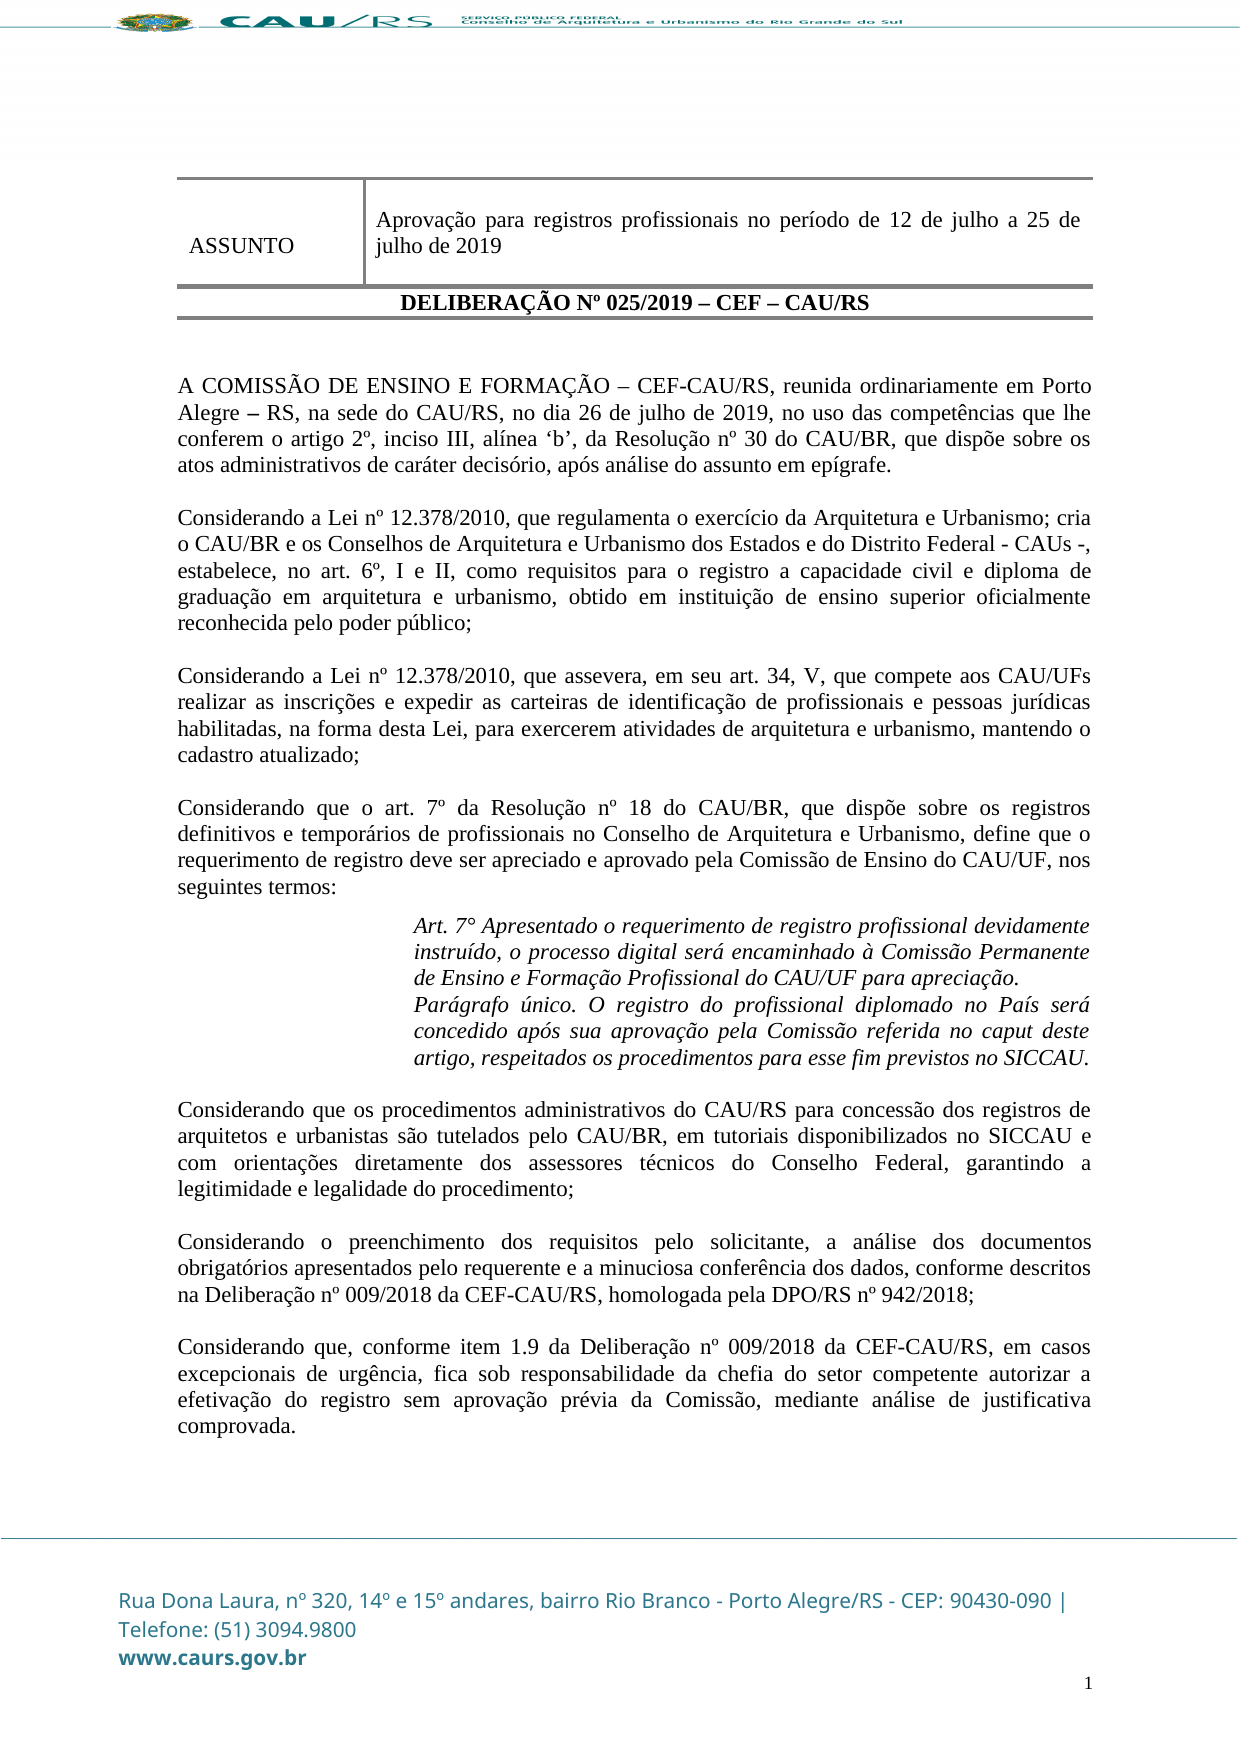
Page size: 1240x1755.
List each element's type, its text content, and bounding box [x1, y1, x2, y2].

text A COMISSÃO DE ENSINO E FORMAÇÃO – CEF-CAU/RS, reunida ordinariamente em Porto Alegre – RS, na sede do CAU/RS, no dia 26 de julho de 2019, no uso das competências que lhe conferem o artigo 2º, inciso III, alínea ‘b’, da Resolução nº 30 do CAU/BR, que dispõe sobre os atos administrativos de caráter decisório, após análise do assunto em epígrafe. [177, 372, 1093, 478]
text Art. 7° Apresentado o requerimento de registro profissional devidamente instruído, o processo digital será encaminhado à Comissão Permanente de Ensino e Formação Profissional do CAU/UF para apreciação. [413, 912, 1093, 991]
table_header ASSUNTO [177, 180, 363, 284]
text Considerando a Lei nº 12.378/2010, que regulamenta o exercício da Arquitetura e Urbanismo; cria o CAU/BR e os Conselhos de Arquitetura e Urbanismo dos Estados e do Distrito Federal - CAUs -, estabelece, no art. 6º, I e II, como requisitos para o registro a capacidade civil e diploma de graduação em arquitetura e urbanismo, obtido em instituição de ensino superior oficialmente reconhecida pelo poder público; [177, 504, 1093, 636]
text Considerando a Lei nº 12.378/2010, que assevera, em seu art. 34, V, que compete aos CAU/UFs realizar as inscrições e expedir as carteiras de identificação de profissionais e pessoas jurídicas habilitadas, na forma desta Lei, para exercerem atividades de arquitetura e urbanismo, mantendo o cadastro atualizado; [177, 662, 1093, 767]
text Considerando que o art. 7º da Resolução nº 18 do CAU/BR, que dispõe sobre os registros definitivos e temporários de profissionais no Conselho de Arquitetura e Urbanismo, define que o requerimento de registro deve ser apreciado e aprovado pela Comissão de Ensino do CAU/UF, nos seguintes termos: [177, 794, 1093, 899]
table_header Aprovação para registros profissionais no período de 12 de julho a 25 de julho de 2019 [366, 180, 1093, 284]
text Parágrafo único. O registro do profissional diplomado no País será concedido após sua aprovação pela Comissão referida no caput deste artigo, respeitados os procedimentos para esse fim previstos no SICCAU. [413, 991, 1093, 1070]
text Considerando que, conforme item 1.9 da Deliberação nº 009/2018 da CEF-CAU/RS, em casos excepcionais de urgência, fica sob responsabilidade da chefia do setor competente autorizar a efetivação do registro sem aprovação prévia da Comissão, mediante análise de justificativa comprovada. [177, 1333, 1093, 1439]
text Considerando o preenchimento dos requisitos pelo solicitante, a análise dos documentos obrigatórios apresentados pelo requerente e a minuciosa conferência dos dados, conforme descritos na Deliberação nº 009/2018 da CEF-CAU/RS, homologada pela DPO/RS nº 942/2018; [177, 1228, 1093, 1307]
text Considerando que os procedimentos administrativos do CAU/RS para concessão dos registros de arquitetos e urbanistas são tutelados pelo CAU/BR, em tutoriais disponibilizados no SICCAU e com orientações diretamente dos assessores técnicos do Conselho Federal, garantindo a legitimidade e legalidade do procedimento; [177, 1096, 1093, 1202]
table_cell DELIBERAÇÃO Nº 025/2019 – CEF – CAU/RS [177, 289, 1093, 316]
